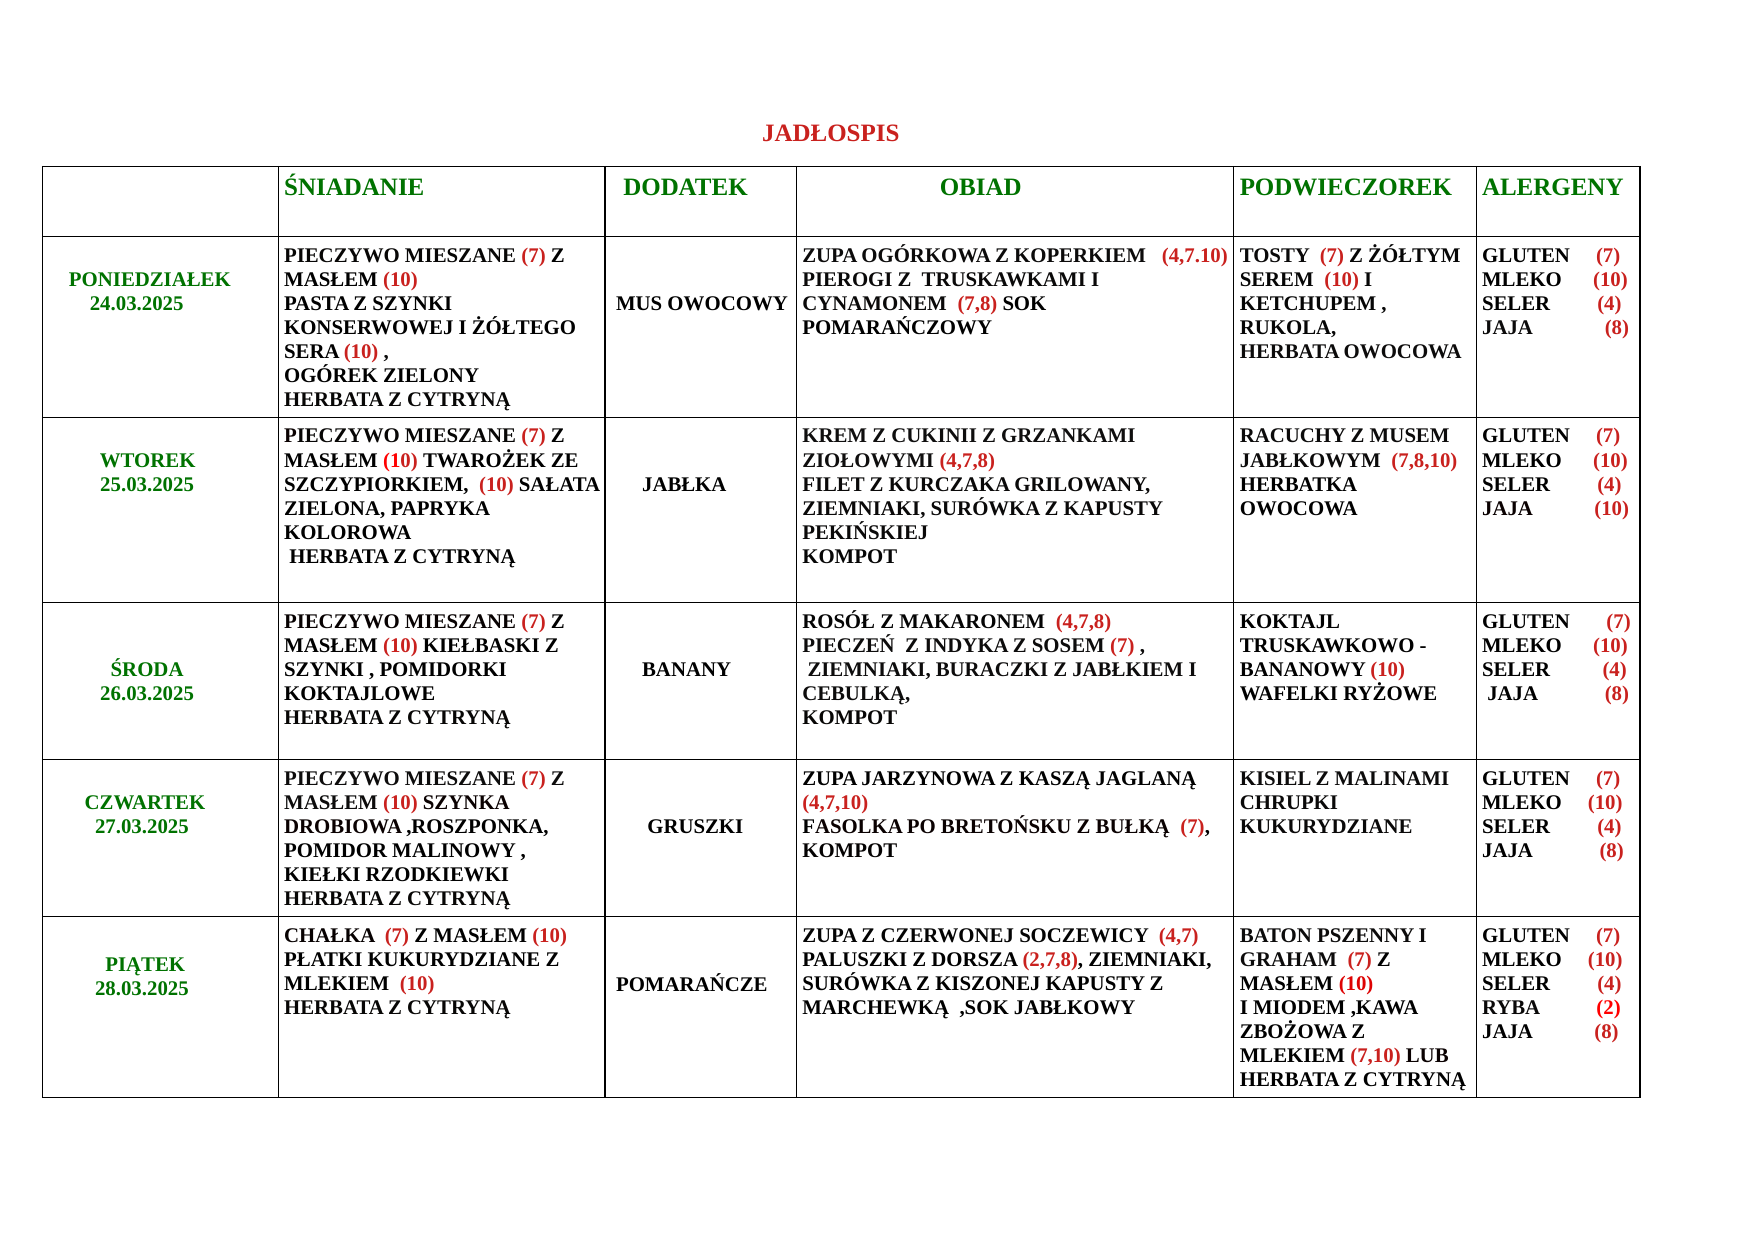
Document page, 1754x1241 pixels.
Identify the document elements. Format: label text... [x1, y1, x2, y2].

table_header ALERGENY [1477, 167, 1639, 236]
table_cell KREM Z CUKINII Z GRZANKAMI ZIOŁOWYMI (4,7,8) FILET Z KURCZAKA GRILOWANY, ZIEMNIAKI, SURÓWKA Z KAPUSTY PEKIŃSKIEJ KOMPOT [797, 418, 1233, 602]
table_cell PONIEDZIAŁEK 24.03.2025 [43, 237, 278, 417]
table_cell ROSÓŁ Z MAKARONEM (4,7,8) PIECZEŃ Z INDYKA Z SOSEM (7) , ZIEMNIAKI, BURACZKI Z JABŁKIEM I CEBULKĄ, KOMPOT [797, 603, 1233, 759]
table_cell RACUCHY Z MUSEM JABŁKOWYM (7,8,10) HERBATKA OWOCOWA [1234, 418, 1476, 602]
table_cell ŚRODA 26.03.2025 [43, 603, 278, 759]
table_cell ZUPA OGÓRKOWA Z KOPERKIEM (4,7.10) PIEROGI Z TRUSKAWKAMI I CYNAMONEM (7,8) SOK POMARAŃCZOWY [797, 237, 1233, 417]
table_header DODATEK [606, 167, 796, 236]
table_cell ZUPA JARZYNOWA Z KASZĄ JAGLANĄ (4,7,10) FASOLKA PO BRETOŃSKU Z BUŁKĄ (7), KOMPOT [797, 760, 1233, 916]
table_cell KISIEL Z MALINAMI CHRUPKI KUKURYDZIANE [1234, 760, 1476, 916]
table_cell GLUTEN (7) MLEKO (10) SELER (4) RYBA (2) JAJA (8) [1477, 917, 1639, 1097]
table_cell PIĄTEK 28.03.2025 [43, 917, 278, 1097]
table_cell GLUTEN (7) MLEKO (10) SELER (4) JAJA (8) [1477, 237, 1639, 417]
table_cell BANANY [606, 603, 796, 759]
table_cell TOSTY (7) Z ŻÓŁTYM SEREM (10) I KETCHUPEM , RUKOLA, HERBATA OWOCOWA [1234, 237, 1476, 417]
table_cell PIECZYWO MIESZANE (7) Z MASŁEM (10) KIEŁBASKI Z SZYNKI , POMIDORKI KOKTAJLOWE HERBATA Z CYTRYNĄ [279, 603, 604, 759]
table_header PODWIECZOREK [1234, 167, 1476, 236]
table_cell ZUPA Z CZERWONEJ SOCZEWICY (4,7) PALUSZKI Z DORSZA (2,7,8), ZIEMNIAKI, SURÓWKA Z KISZONEJ KAPUSTY Z MARCHEWKĄ ,SOK JABŁKOWY [797, 917, 1233, 1097]
table_header ŚNIADANIE [279, 167, 604, 236]
table_cell MUS OWOCOWY [606, 237, 796, 417]
table_cell GLUTEN (7) MLEKO (10) SELER (4) JAJA (8) [1477, 603, 1639, 759]
table_cell POMARAŃCZE [606, 917, 796, 1097]
text JADŁOSPIS [118, 118, 1636, 147]
table_cell CHAŁKA (7) Z MASŁEM (10) PŁATKI KUKURYDZIANE Z MLEKIEM (10) HERBATA Z CYTRYNĄ [279, 917, 604, 1097]
table_cell GLUTEN (7) MLEKO (10) SELER (4) JAJA (10) [1477, 418, 1639, 602]
table_cell PIECZYWO MIESZANE (7) Z MASŁEM (10) TWAROŻEK ZE SZCZYPIORKIEM, (10) SAŁATA ZIELONA, PAPRYKA KOLOROWA HERBATA Z CYTRYNĄ [279, 418, 604, 602]
table_header [43, 167, 278, 236]
table_cell GRUSZKI [606, 760, 796, 916]
table_cell GLUTEN (7) MLEKO (10) SELER (4) JAJA (8) [1477, 760, 1639, 916]
table_cell CZWARTEK 27.03.2025 [43, 760, 278, 916]
table_cell BATON PSZENNY I GRAHAM (7) Z MASŁEM (10) I MIODEM ,KAWA ZBOŻOWA Z MLEKIEM (7,10) LUB HERBATA Z CYTRYNĄ [1234, 917, 1476, 1097]
table_cell KOKTAJL TRUSKAWKOWO - BANANOWY (10) WAFELKI RYŻOWE [1234, 603, 1476, 759]
table_header OBIAD [797, 167, 1233, 236]
table_cell PIECZYWO MIESZANE (7) Z MASŁEM (10) SZYNKA DROBIOWA ,ROSZPONKA, POMIDOR MALINOWY , KIEŁKI RZODKIEWKI HERBATA Z CYTRYNĄ [279, 760, 604, 916]
table_cell JABŁKA [606, 418, 796, 602]
table_cell PIECZYWO MIESZANE (7) Z MASŁEM (10) PASTA Z SZYNKI KONSERWOWEJ I ŻÓŁTEGO SERA (10) , OGÓREK ZIELONY HERBATA Z CYTRYNĄ [279, 237, 604, 417]
table_cell WTOREK 25.03.2025 [43, 418, 278, 602]
